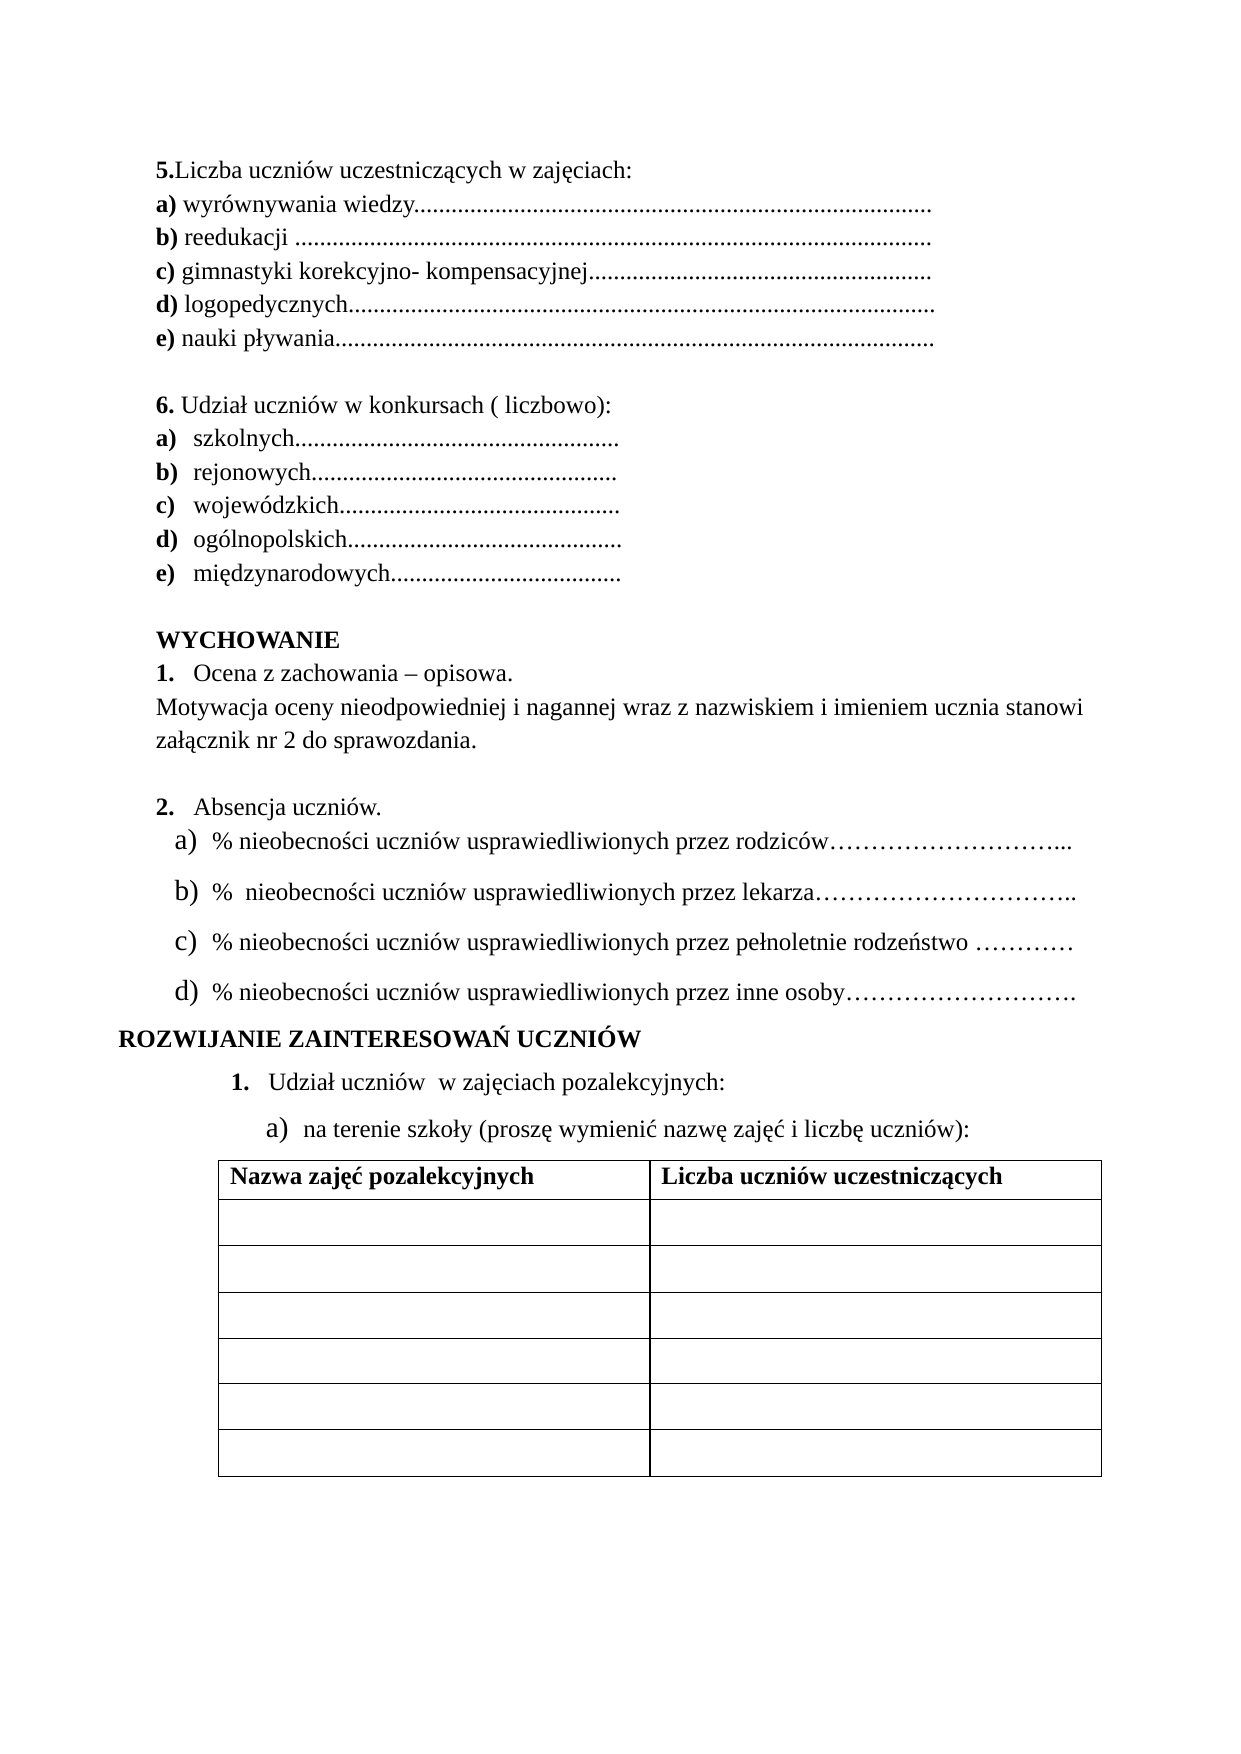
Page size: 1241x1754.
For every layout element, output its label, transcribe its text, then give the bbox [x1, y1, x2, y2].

table_cell [219, 1339, 649, 1382]
list rejonowych................................................. [156, 453, 1122, 487]
table_cell [219, 1246, 649, 1292]
text b) reedukacji ...................................................................................................... [156, 219, 1122, 252]
text 5.Liczba uczniów uczestniczących w zajęciach: [156, 152, 1122, 185]
table_cell [651, 1430, 1101, 1476]
list Udział uczniów w zajęciach pozalekcyjnych: [231, 1067, 1122, 1096]
table_cell [219, 1384, 649, 1429]
table_cell [651, 1200, 1101, 1245]
list % nieobecności uczniów usprawiedliwionych przez pełnoletnie rodzeństwo ………… [174, 923, 1122, 957]
table_cell [651, 1339, 1101, 1382]
list wojewódzkich............................................. [156, 487, 1122, 521]
text 6. Udział uczniów w konkursach ( liczbowo): [156, 386, 1122, 420]
text c) gimnastyki korekcyjno- kompensacyjnej....................................................... [156, 252, 1122, 286]
table_cell [651, 1293, 1101, 1338]
text a) wyrównywania wiedzy................................................................................... [156, 185, 1122, 219]
list % nieobecności uczniów usprawiedliwionych przez rodziców………………………... [174, 822, 1122, 856]
table_cell [219, 1430, 649, 1476]
list % nieobecności uczniów usprawiedliwionych przez lekarza………………………….. [174, 873, 1122, 906]
table_cell [651, 1246, 1101, 1292]
table_header Nazwa zajęć pozalekcyjnych [219, 1161, 649, 1199]
table_header Liczba uczniów uczestniczących [651, 1161, 1101, 1199]
list międzynarodowych..................................... [156, 554, 1122, 588]
table_cell [219, 1200, 649, 1245]
table_cell [651, 1384, 1101, 1429]
text ROZWIJANIE ZAINTERESOWAŃ UCZNIÓW [118, 1024, 1122, 1052]
list % nieobecności uczniów usprawiedliwionych przez inne osoby………………………. [174, 973, 1122, 1007]
list Absencja uczniów. [156, 789, 1122, 822]
text Motywacja oceny nieodpowiedniej i nagannej wraz z nazwiskiem i imieniem ucznia stanowi załącznik nr 2 do sprawozdania. [156, 688, 1122, 755]
table_cell [219, 1293, 649, 1338]
list ogólnopolskich............................................ [156, 521, 1122, 554]
text e) nauki pływania................................................................................................ [156, 319, 1122, 353]
list Ocena z zachowania – opisowa. [156, 655, 1122, 688]
list szkolnych.................................................... [156, 420, 1122, 453]
text d) logopedycznych.............................................................................................. [156, 286, 1122, 319]
text WYCHOWANIE [156, 621, 1122, 655]
list na terenie szkoły (proszę wymienić nazwę zajęć i liczbę uczniów): [266, 1110, 1122, 1143]
